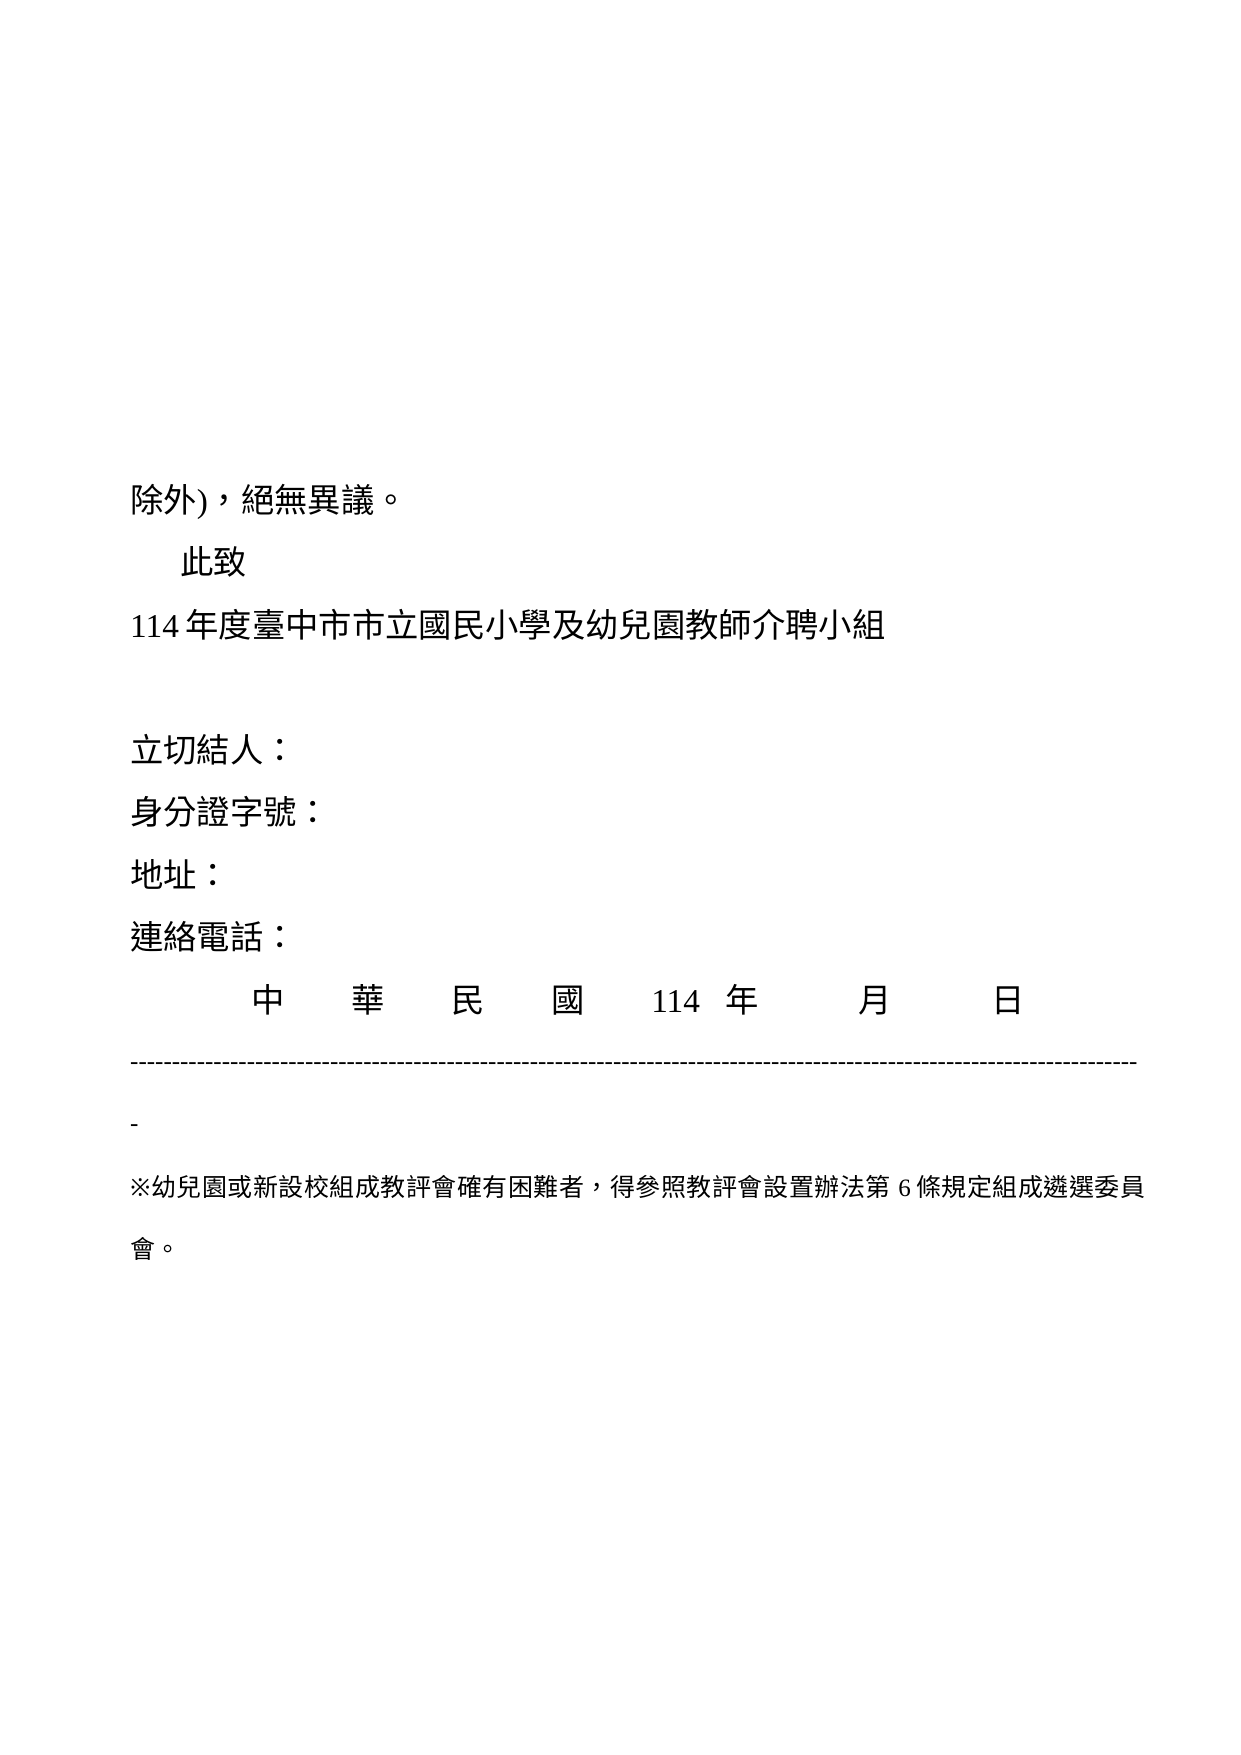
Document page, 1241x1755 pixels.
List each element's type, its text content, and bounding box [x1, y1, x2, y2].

text 地址： [130, 831, 1146, 893]
text 本人 經參加114年度臺中市國民小學及幼兒園教師介聘作業成功，並於114年 月 日至臺中市 (請填學校或幼兒園全銜) 參加介聘學校(幼兒園)教師評審委員會※會議審查通過，惟因 ，自願放棄該次介聘成功資格，並依臺中市立高級中等以下學校及幼兒園教師介聘實施要點第16點規定，不參加該介聘學校(幼兒園)教師評審委員會※審查，或經審查通過，不到該校(園)報到，原服務學校(幼兒園)應依公立高級中等以下學校教師成績考核辦法等相關規定議處，並於10年內不得再申請介聘市內他校或他園(經列為超額教師者除外)，絕無異議。 [130, 456, 1146, 518]
text 114年度臺中市市立國民小學及幼兒園教師介聘小組 [130, 581, 1146, 643]
text ※幼兒園或新設校組成教評會確有困難者，得參照教評會設置辦法第6條規定組成遴選委員會。 [130, 1143, 1146, 1268]
text -------------------------------------------------------------------------------------------------------------------------- [130, 1018, 1146, 1143]
text 立切結人： [130, 706, 1146, 768]
text 此致 [130, 518, 1146, 581]
text 身分證字號： [130, 768, 1146, 831]
text 連絡電話： [130, 893, 1146, 956]
text 中 華 民 國 114 年 月 日 [130, 956, 1146, 1018]
